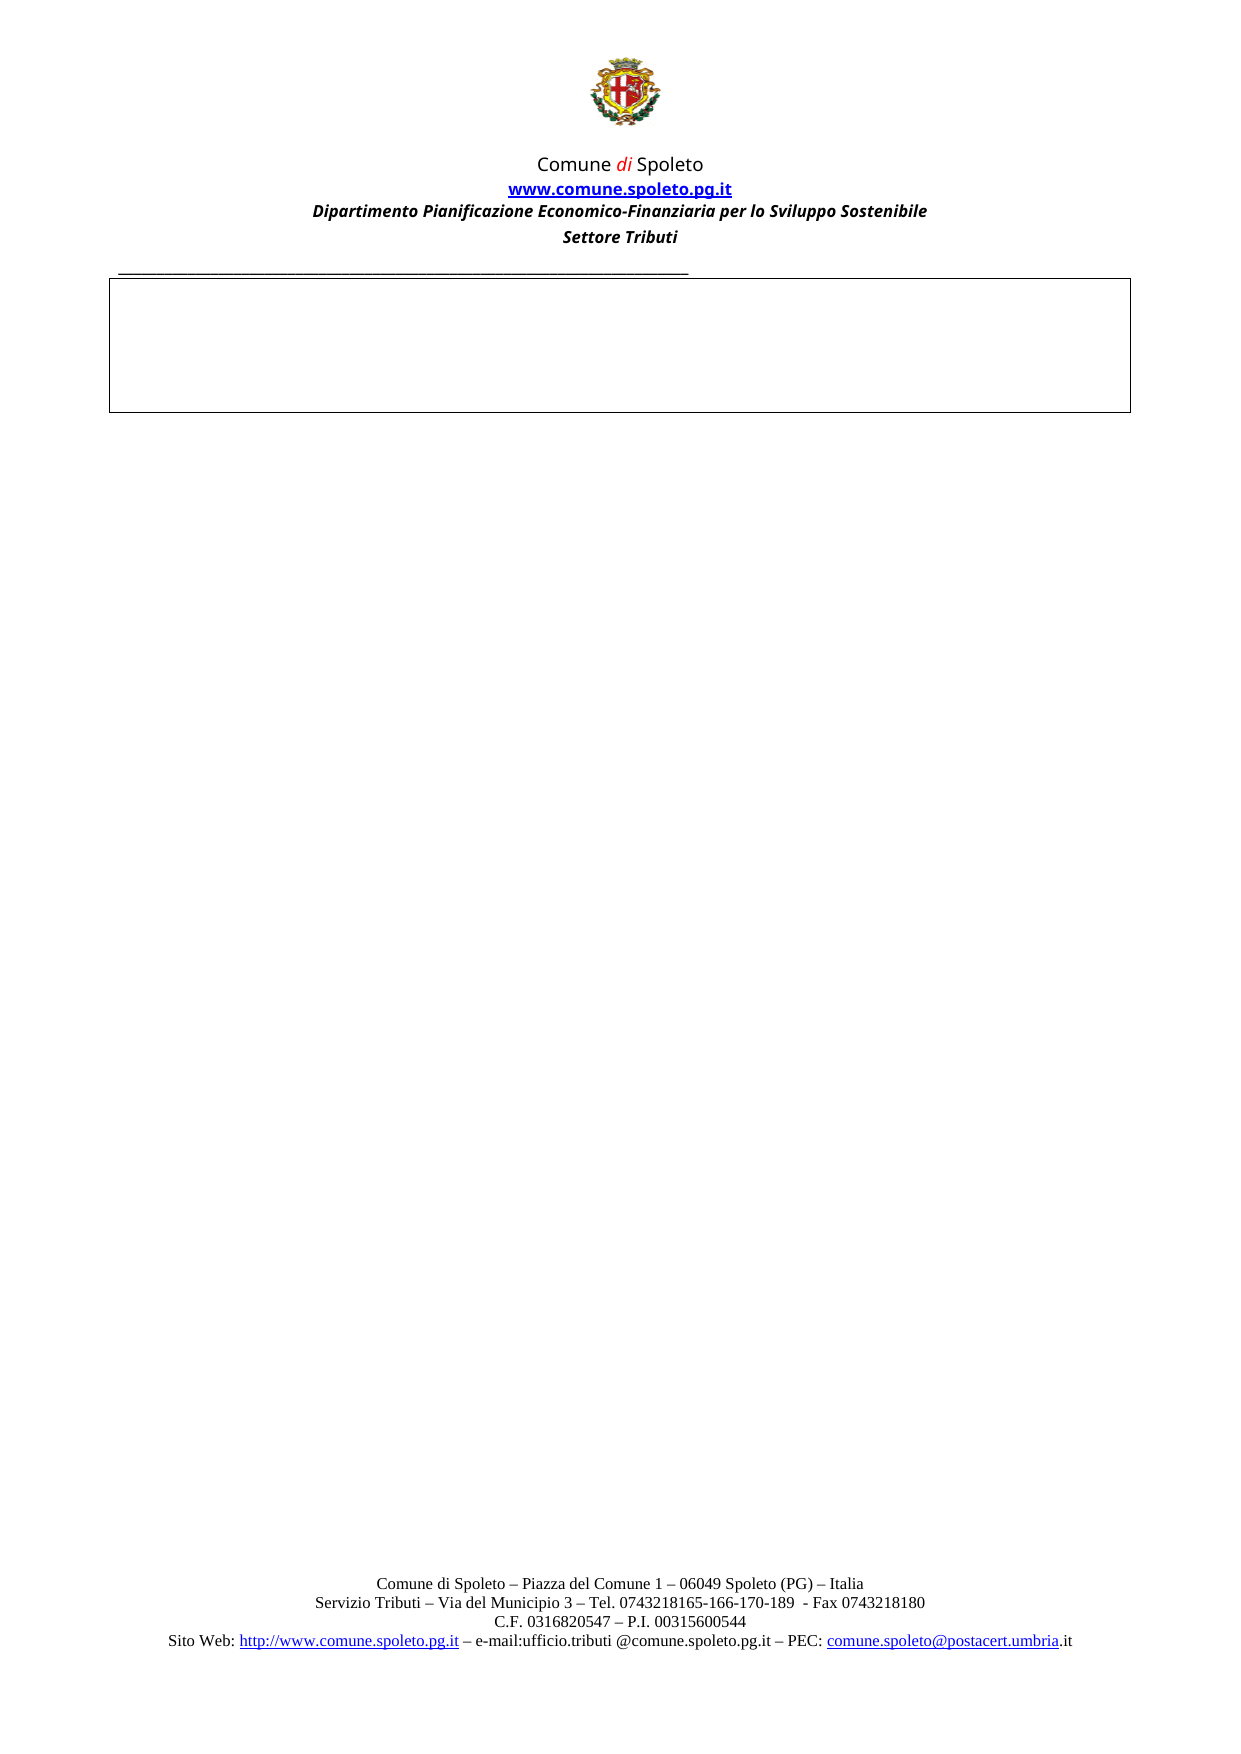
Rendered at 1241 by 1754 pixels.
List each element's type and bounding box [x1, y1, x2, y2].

picture [587, 54, 661, 127]
